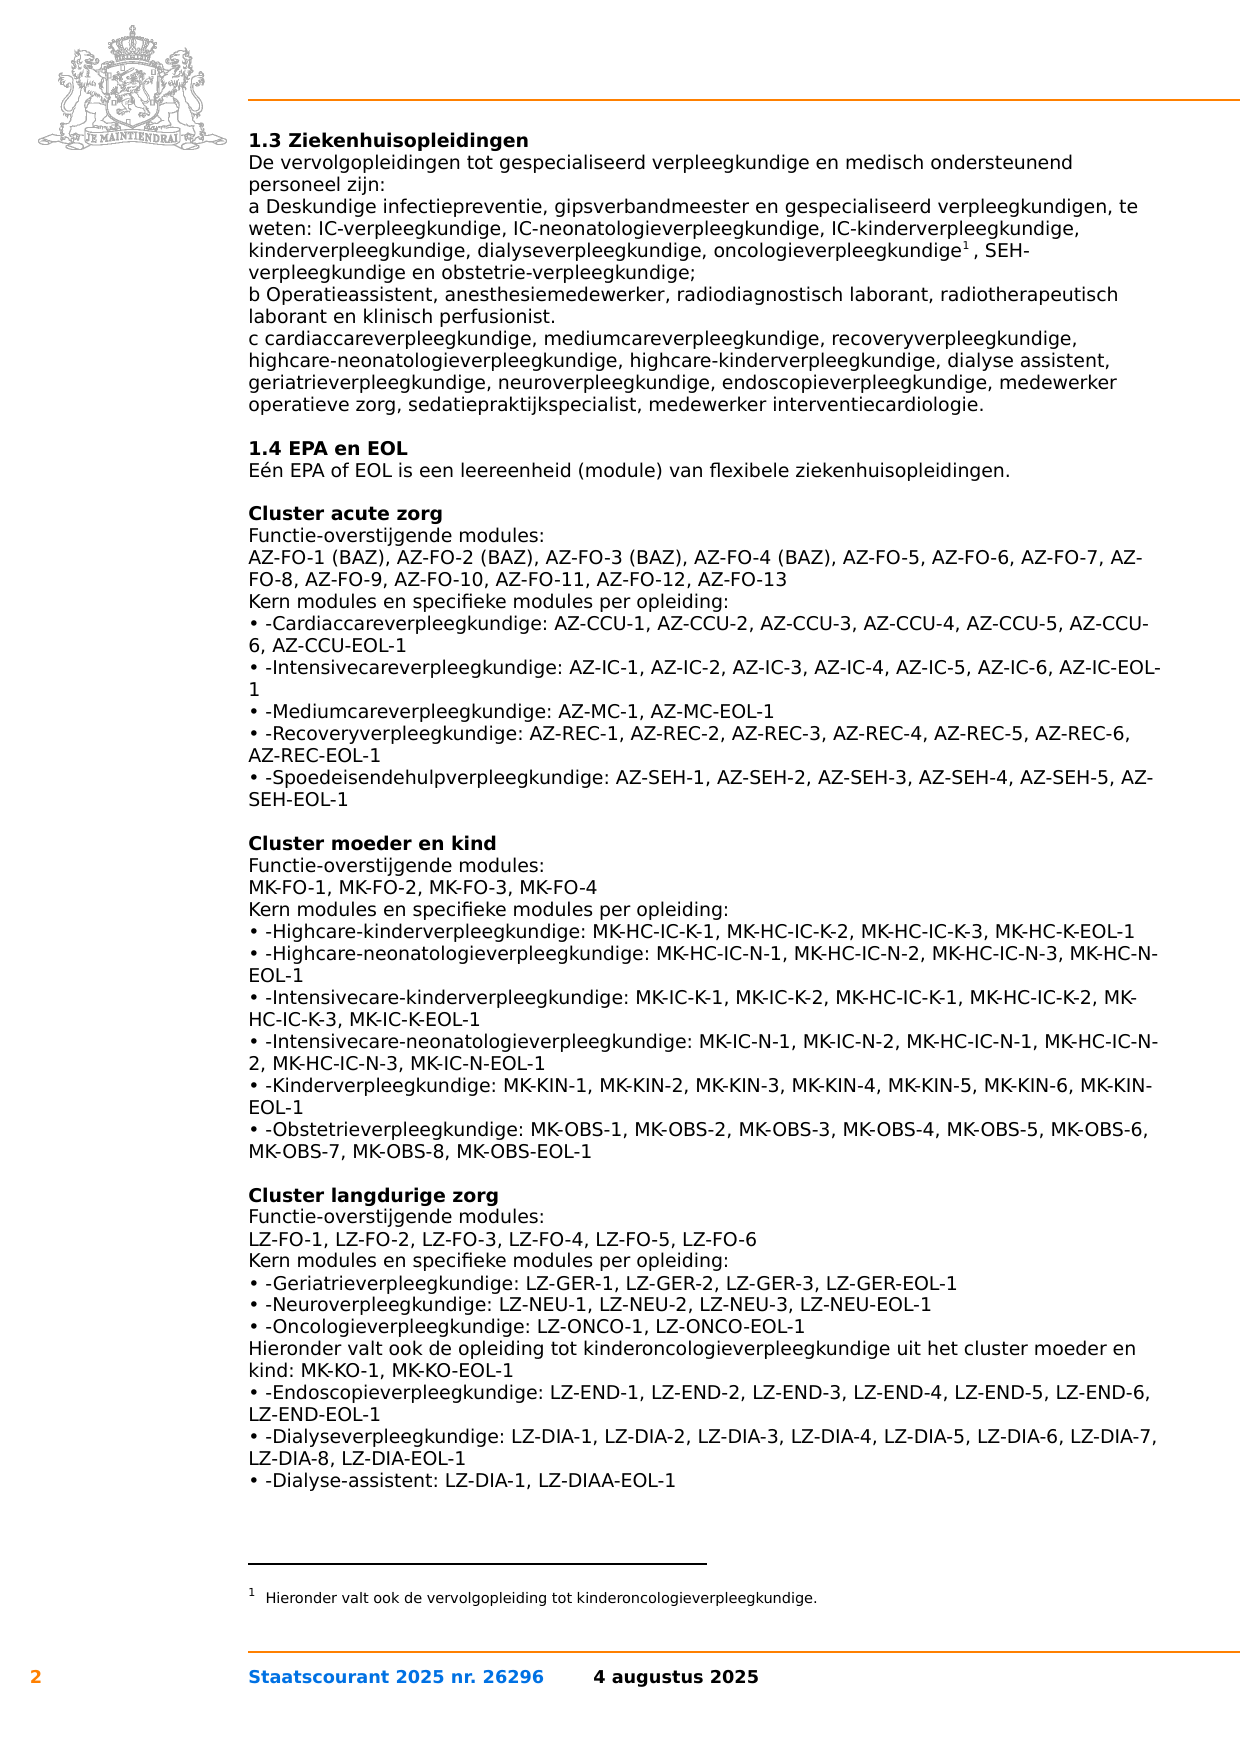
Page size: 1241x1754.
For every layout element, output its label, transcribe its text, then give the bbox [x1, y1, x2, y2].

text • -Dialyse-assistent: LZ-DIA-1, LZ-DIAA-EOL-1 [248, 1470, 1163, 1492]
text • -Kinderverpleegkundige: MK-KIN-1, MK-KIN-2, MK-KIN-3, MK-KIN-4, MK-KIN-5, MK-KIN-6, MK-KIN-EOL-1 [248, 1075, 1163, 1119]
text a Deskundige infectiepreventie, gipsverbandmeester en gespecialiseerd verpleegkundigen, te weten: IC-verpleegkundige, IC-neonatologieverpleegkundige, IC-kinderverpleegkundige, kinderverpleegkundige, dialyseverpleegkundige, oncologieverpleegkundige, SEH-verpleegkundige en obstetrie-verpleegkundige; [248, 196, 1163, 284]
text Kern modules en specifieke modules per opleiding: [248, 1250, 1163, 1272]
text Kern modules en specifieke modules per opleiding: [248, 591, 1163, 613]
text AZ-FO-1 (BAZ), AZ-FO-2 (BAZ), AZ-FO-3 (BAZ), AZ-FO-4 (BAZ), AZ-FO-5, AZ-FO-6, AZ-FO-7, AZ-FO-8, AZ-FO-9, AZ-FO-10, AZ-FO-11, AZ-FO-12, AZ-FO-13 [248, 547, 1163, 591]
text • -Intensivecareverpleegkundige: AZ-IC-1, AZ-IC-2, AZ-IC-3, AZ-IC-4, AZ-IC-5, AZ-IC-6, AZ-IC-EOL-1 [248, 657, 1163, 701]
subtitle Cluster moeder en kind [248, 833, 1163, 855]
text • -Intensivecare-neonatologieverpleegkundige: MK-IC-N-1, MK-IC-N-2, MK-HC-IC-N-1, MK-HC-IC-N-2, MK-HC-IC-N-3, MK-IC-N-EOL-1 [248, 1031, 1163, 1075]
text • -Recoveryverpleegkundige: AZ-REC-1, AZ-REC-2, AZ-REC-3, AZ-REC-4, AZ-REC-5, AZ-REC-6, AZ-REC-EOL-1 [248, 723, 1163, 767]
text Functie-overstijgende modules: [248, 525, 1163, 547]
text b Operatieassistent, anesthesiemedewerker, radiodiagnostisch laborant, radiotherapeutisch laborant en klinisch perfusionist. [248, 284, 1163, 328]
text c cardiaccareverpleegkundige, mediumcareverpleegkundige, recoveryverpleegkundige, highcare-neonatologieverpleegkundige, highcare-kinderverpleegkundige, dialyse assistent, geriatrieverpleegkundige, neuroverpleegkundige, endoscopieverpleegkundige, medewerker operatieve zorg, sedatiepraktijkspecialist, medewerker interventiecardiologie. [248, 328, 1163, 416]
subtitle Cluster langdurige zorg [248, 1184, 1163, 1206]
picture [38, 25, 227, 150]
subtitle 1.4 EPA en EOL [248, 437, 1163, 459]
subtitle 1.3 Ziekenhuisopleidingen [248, 130, 1163, 152]
text De vervolgopleidingen tot gespecialiseerd verpleegkundige en medisch ondersteunend personeel zijn: [248, 152, 1163, 196]
text Hieronder valt ook de vervolgopleiding tot kinderoncologieverpleegkundige. [248, 1586, 1163, 1608]
text • -Obstetrieverpleegkundige: MK-OBS-1, MK-OBS-2, MK-OBS-3, MK-OBS-4, MK-OBS-5, MK-OBS-6, MK-OBS-7, MK-OBS-8, MK-OBS-EOL-1 [248, 1119, 1163, 1163]
text • -Highcare-kinderverpleegkundige: MK-HC-IC-K-1, MK-HC-IC-K-2, MK-HC-IC-K-3, MK-HC-K-EOL-1 [248, 921, 1163, 943]
text • -Intensivecare-kinderverpleegkundige: MK-IC-K-1, MK-IC-K-2, MK-HC-IC-K-1, MK-HC-IC-K-2, MK-HC-IC-K-3, MK-IC-K-EOL-1 [248, 987, 1163, 1031]
text • -Oncologieverpleegkundige: LZ-ONCO-1, LZ-ONCO-EOL-1 [248, 1316, 1163, 1338]
text • -Geriatrieverpleegkundige: LZ-GER-1, LZ-GER-2, LZ-GER-3, LZ-GER-EOL-1 [248, 1272, 1163, 1294]
text • -Highcare-neonatologieverpleegkundige: MK-HC-IC-N-1, MK-HC-IC-N-2, MK-HC-IC-N-3, MK-HC-N-EOL-1 [248, 943, 1163, 987]
text Kern modules en specifieke modules per opleiding: [248, 899, 1163, 921]
text • -Spoedeisendehulpverpleegkundige: AZ-SEH-1, AZ-SEH-2, AZ-SEH-3, AZ-SEH-4, AZ-SEH-5, AZ-SEH-EOL-1 [248, 767, 1163, 811]
text • -Dialyseverpleegkundige: LZ-DIA-1, LZ-DIA-2, LZ-DIA-3, LZ-DIA-4, LZ-DIA-5, LZ-DIA-6, LZ-DIA-7, LZ-DIA-8, LZ-DIA-EOL-1 [248, 1426, 1163, 1470]
text • -Neuroverpleegkundige: LZ-NEU-1, LZ-NEU-2, LZ-NEU-3, LZ-NEU-EOL-1 [248, 1294, 1163, 1316]
text MK-FO-1, MK-FO-2, MK-FO-3, MK-FO-4 [248, 877, 1163, 899]
text Hieronder valt ook de opleiding tot kinderoncologieverpleegkundige uit het cluster moeder en kind: MK-KO-1, MK-KO-EOL-1 [248, 1338, 1163, 1382]
text • -Endoscopieverpleegkundige: LZ-END-1, LZ-END-2, LZ-END-3, LZ-END-4, LZ-END-5, LZ-END-6, LZ-END-EOL-1 [248, 1382, 1163, 1426]
text • -Cardiaccareverpleegkundige: AZ-CCU-1, AZ-CCU-2, AZ-CCU-3, AZ-CCU-4, AZ-CCU-5, AZ-CCU-6, AZ-CCU-EOL-1 [248, 613, 1163, 657]
text Functie-overstijgende modules: [248, 1206, 1163, 1228]
text • -Mediumcareverpleegkundige: AZ-MC-1, AZ-MC-EOL-1 [248, 701, 1163, 723]
subtitle Cluster acute zorg [248, 503, 1163, 525]
text Functie-overstijgende modules: [248, 855, 1163, 877]
text Eén EPA of EOL is een leereenheid (module) van flexibele ziekenhuisopleidingen. [248, 459, 1163, 481]
text LZ-FO-1, LZ-FO-2, LZ-FO-3, LZ-FO-4, LZ-FO-5, LZ-FO-6 [248, 1228, 1163, 1250]
